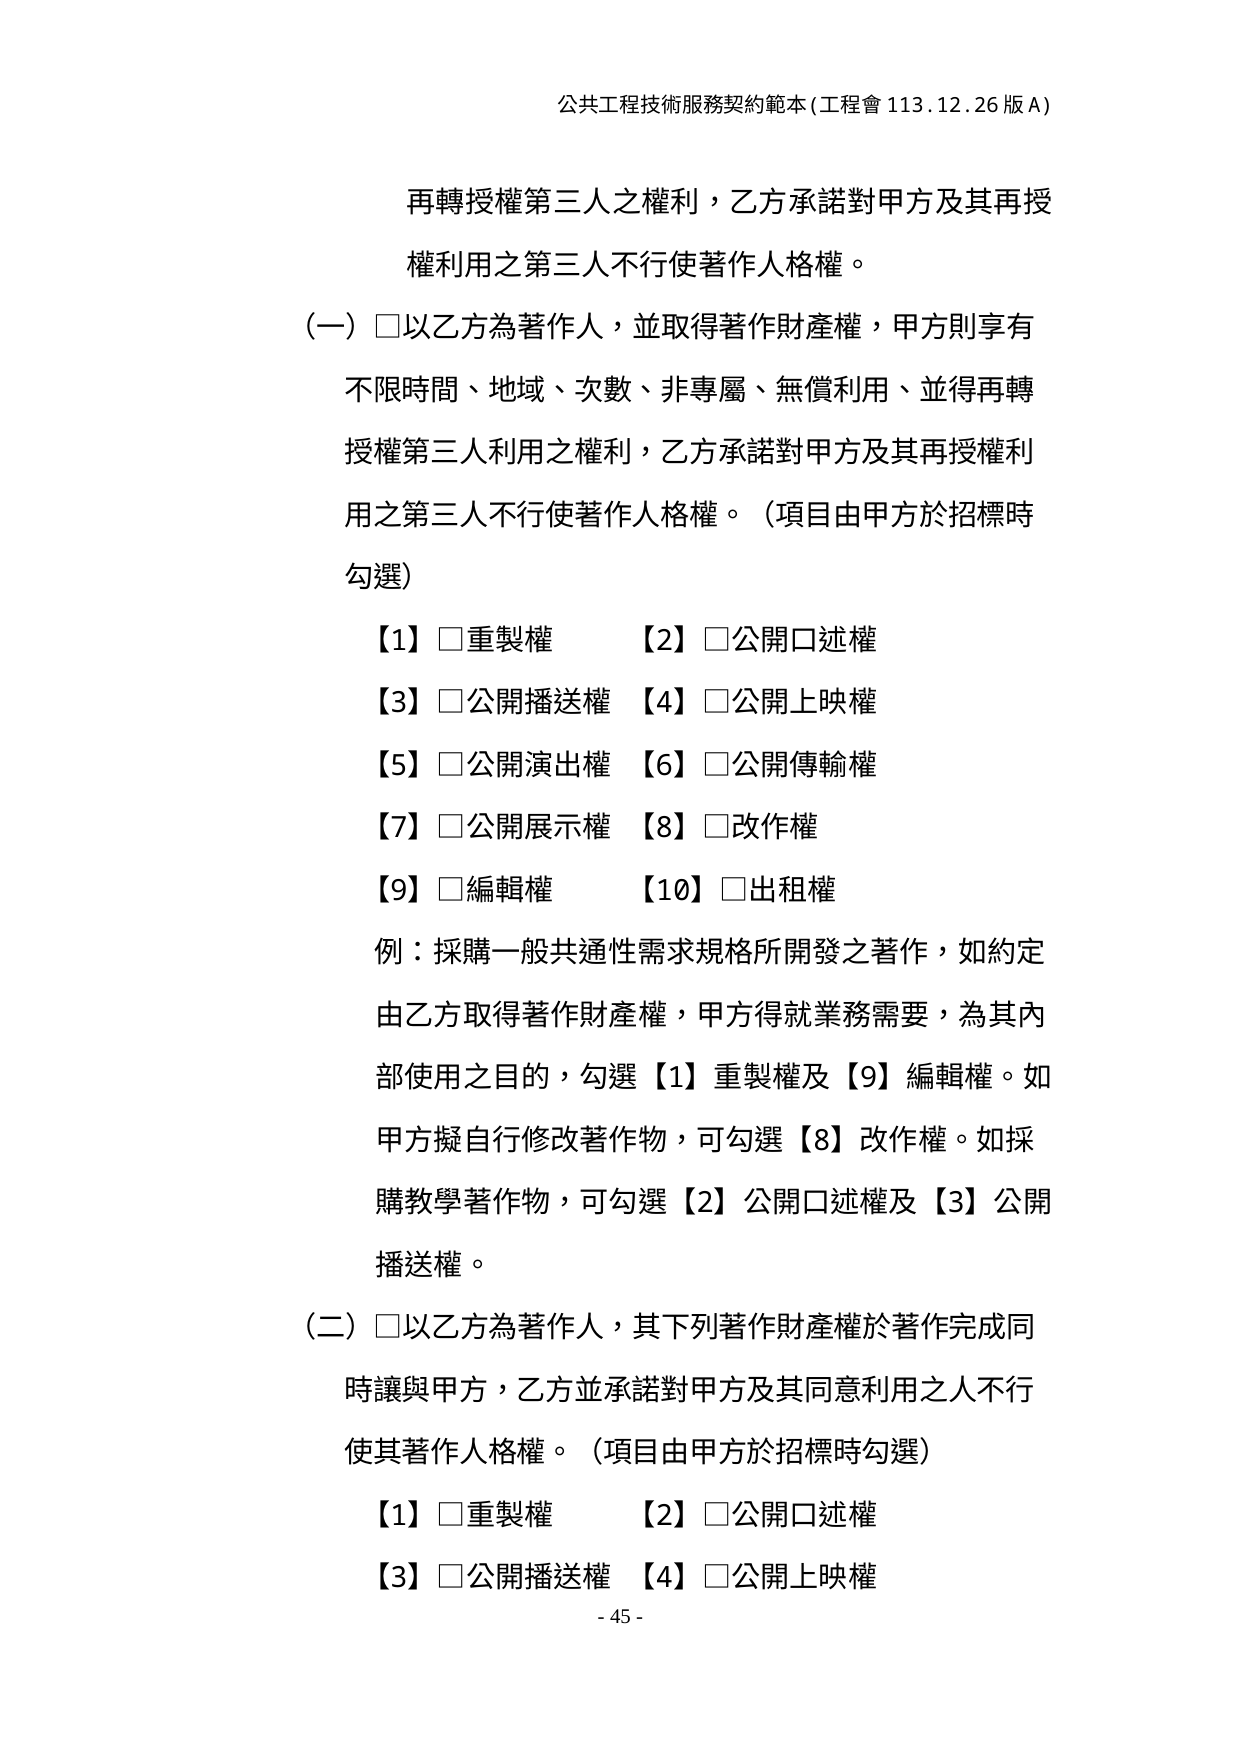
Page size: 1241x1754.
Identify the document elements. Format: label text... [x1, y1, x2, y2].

text （一）□以乙方為著作人，並取得著作財產權，甲方則享有不限時間、地域、次數、非專屬、無償利用、並得再轉授權第三人利用之權利，乙方承諾對甲方及其再授權利用之第三人不行使著作人格權。（項目由甲方於招標時勾選） [287, 283, 1053, 596]
text 例：採購一般共通性需求規格所開發之著作，如約定由乙方取得著作財產權，甲方得就業務需要，為其內部使用之目的，勾選【1】重製權及【9】編輯權。如甲方擬自行修改著作物，可勾選【8】改作權。如採購教學著作物，可勾選【2】公開口述權及【3】公開播送權。 [374, 908, 1053, 1283]
text 【3】□公開播送權 【4】□公開上映權 [361, 1533, 1053, 1596]
text 再轉授權第三人之權利，乙方承諾對甲方及其再授權利用之第三人不行使著作人格權。 [376, 158, 1053, 283]
text 【5】□公開演出權 【6】□公開傳輸權 [361, 721, 1053, 783]
text 【1】□重製權 【2】□公開口述權 [361, 1471, 1053, 1533]
text 【1】□重製權 【2】□公開口述權 [361, 596, 1053, 658]
text 【7】□公開展示權 【8】□改作權 [361, 783, 1053, 846]
text 【9】□編輯權 【10】□出租權 [361, 846, 1053, 908]
text 【3】□公開播送權 【4】□公開上映權 [361, 658, 1053, 721]
text （二）□以乙方為著作人，其下列著作財產權於著作完成同時讓與甲方，乙方並承諾對甲方及其同意利用之人不行使其著作人格權。（項目由甲方於招標時勾選） [287, 1283, 1053, 1471]
